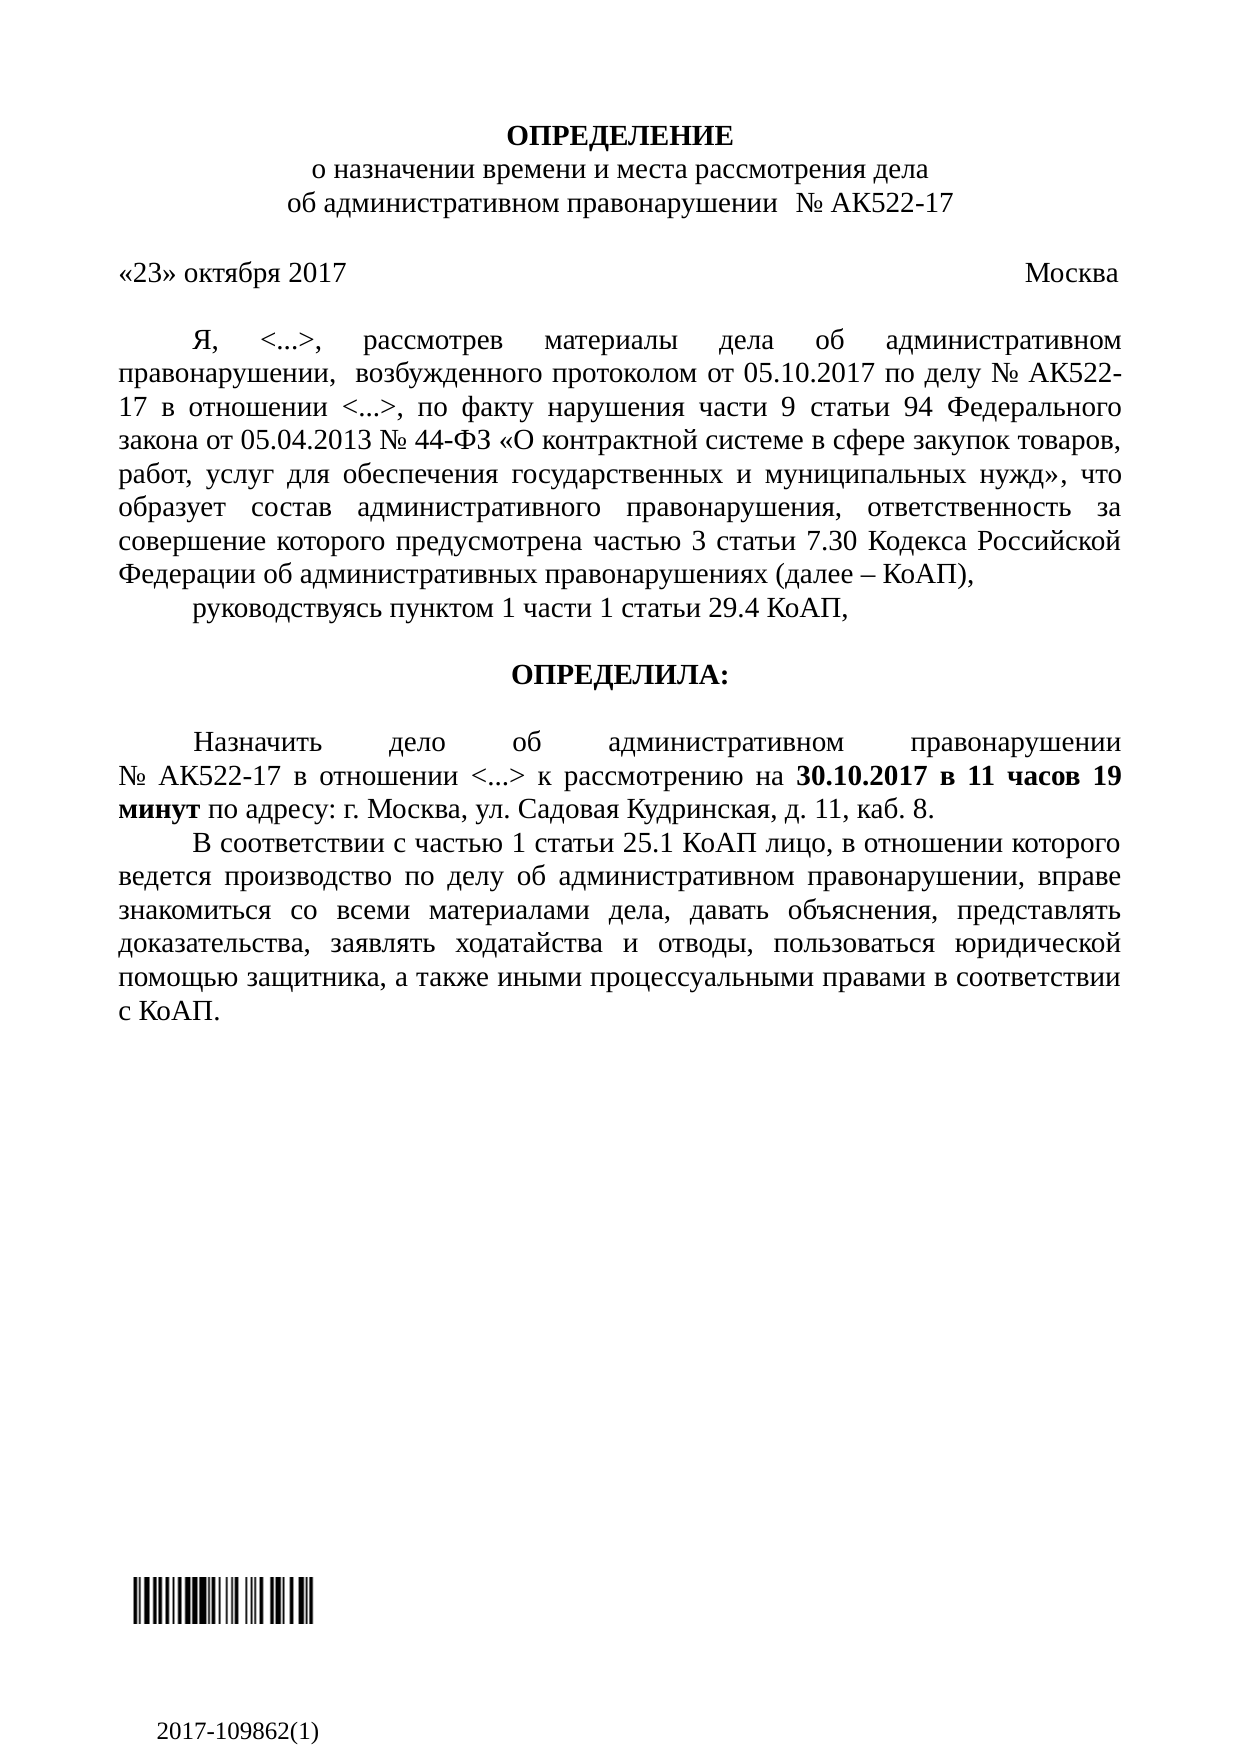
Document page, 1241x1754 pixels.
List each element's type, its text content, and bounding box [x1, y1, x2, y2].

text В соответствии с частью 1 статьи 25.1 КоАП лицо, в отношении которого ведется производство по делу об административном правонарушении, вправе знакомиться со всеми материалами дела, давать объяснения, представлять доказательства, заявлять ходатайства и отводы, пользоваться юридической помощью защитника, а также иными процессуальными правами в соответствии с КоАП. [118, 825, 1122, 1026]
text об административном правонарушении № АК522-17 [118, 185, 1122, 221]
text о назначении времени и места рассмотрения дела [118, 152, 1122, 185]
text Назначить дело об административном правонарушении № АК522-17 в отношении <...> к рассмотрению на 30.10.2017 в 11 часов 19 минут по адресу: г. Москва, ул. Садовая Кудринская, д. 11, каб. 8. [118, 724, 1122, 825]
subtitle ОПРЕДЕЛЕНИЕ [118, 118, 1122, 152]
picture [118, 1577, 331, 1624]
text руководствуясь пунктом 1 части 1 статьи 29.4 КоАП, [118, 590, 1122, 624]
text «23» октября 2017 Москва [118, 255, 1122, 288]
text ОПРЕДЕЛИЛА: [118, 657, 1122, 691]
text Я, <...>, рассмотрев материалы дела об административном правонарушении, возбужденного протоколом от 05.10.2017 по делу № АК522-17 в отношении <...>, по факту нарушения части 9 статьи 94 Федерального закона от 05.04.2013 № 44-ФЗ «О контрактной системе в сфере закупок товаров, работ, услуг для обеспечения государственных и муниципальных нужд», что образует состав административного правонарушения, ответственность за совершение которого предусмотрена частью 3 статьи 7.30 Кодекса Российской Федерации об административных правонарушениях (далее – КоАП), [118, 322, 1122, 590]
